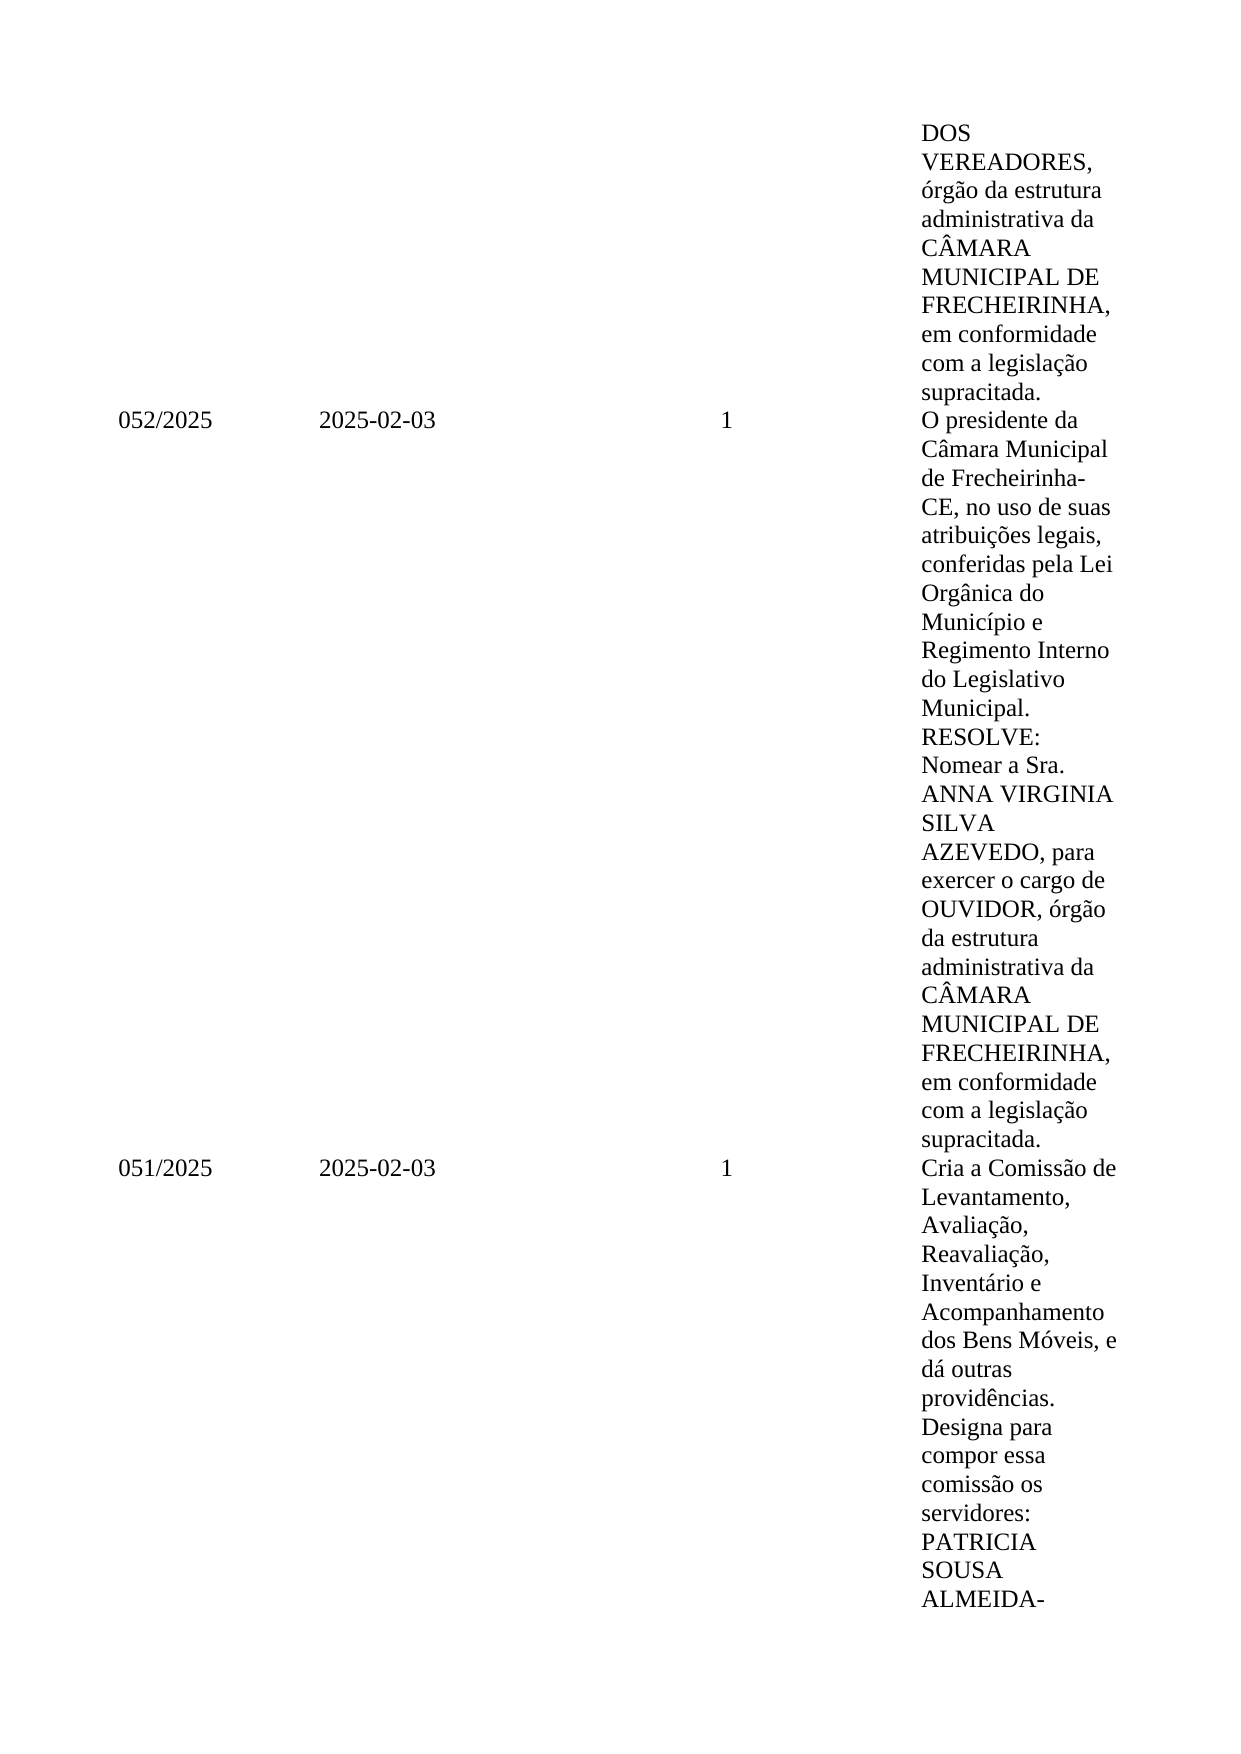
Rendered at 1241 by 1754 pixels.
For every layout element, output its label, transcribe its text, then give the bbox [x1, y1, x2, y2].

table_cell O presidente da Câmara Municipal de Frecheirinha-CE, no uso de suas atribuições legais, conferidas pela Lei Orgânica do Município e Regimento Interno do Legislativo Municipal. RESOLVE: Nomear a Sra. ANNA VIRGINIA SILVA AZEVEDO, para exercer o cargo de OUVIDOR, órgão da estrutura administrativa da CÂMARA MUNICIPAL DE FRECHEIRINHA, em conformidade com a legislação supracitada. [921, 406, 1122, 1153]
table_cell [520, 118, 720, 406]
table_cell 2025-02-03 [319, 1153, 519, 1613]
table_cell 2025-02-03 [319, 406, 519, 1153]
table_cell [319, 118, 519, 406]
table_cell 1 [720, 406, 921, 1153]
table_cell [520, 406, 720, 1153]
table_cell DOS VEREADORES, órgão da estrutura administrativa da CÂMARA MUNICIPAL DE FRECHEIRINHA, em conformidade com a legislação supracitada. [921, 118, 1122, 406]
table_cell 051/2025 [118, 1153, 319, 1613]
table_cell Cria a Comissão de Levantamento, Avaliação, Reavaliação, Inventário e Acompanhamento dos Bens Móveis, e dá outras providências. Designa para compor essa comissão os servidores: PATRICIA SOUSA ALMEIDA- [921, 1153, 1122, 1613]
table_cell [720, 118, 921, 406]
table_cell [520, 1153, 720, 1613]
table_cell [118, 118, 319, 406]
table_cell 1 [720, 1153, 921, 1613]
table_cell 052/2025 [118, 406, 319, 1153]
